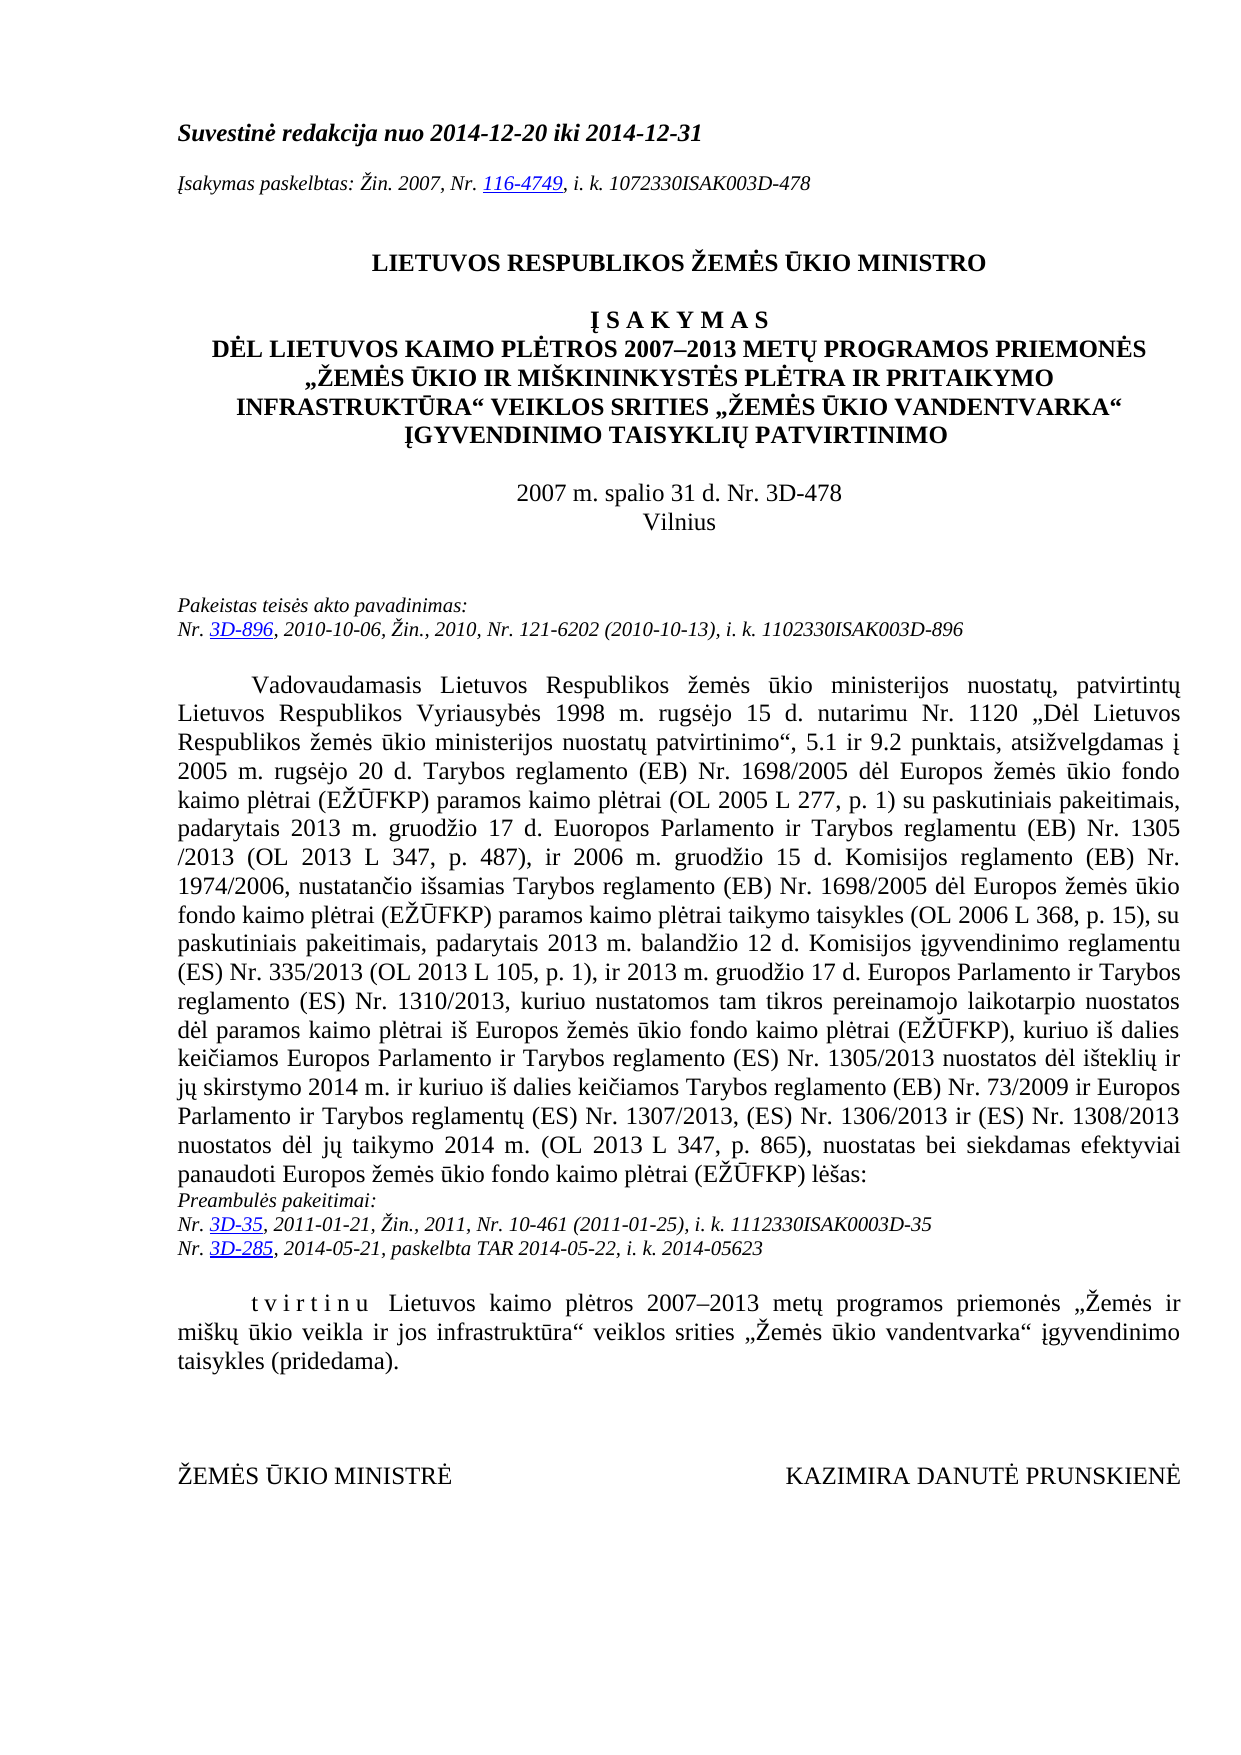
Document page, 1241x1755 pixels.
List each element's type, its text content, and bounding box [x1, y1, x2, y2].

text Vadovaudamasis Lietuvos Respublikos žemės ūkio ministerijos nuostatų, patvirtintų Lietuvos Respublikos Vyriausybės 1998 m. rugsėjo 15 d. nutarimu Nr. 1120 „Dėl Lietuvos Respublikos žemės ūkio ministerijos nuostatų patvirtinimo“, 5.1 ir 9.2 punktais, atsižvelgdamas į 2005 m. rugsėjo 20 d. Tarybos reglamento (EB) Nr. 1698/2005 dėl Europos žemės ūkio fondo kaimo plėtrai (EŽŪFKP) paramos kaimo plėtrai (OL 2005 L 277, p. 1) su paskutiniais pakeitimais, padarytais 2013 m. gruodžio 17 d. Euoropos Parlamento ir Tarybos reglamentu (EB) Nr. 1305 /2013 (OL 2013 L 347, p. 487), ir 2006 m. gruodžio 15 d. Komisijos reglamento (EB) Nr. 1974/2006, nustatančio išsamias Tarybos reglamento (EB) Nr. 1698/2005 dėl Europos žemės ūkio fondo kaimo plėtrai (EŽŪFKP) paramos kaimo plėtrai taikymo taisykles (OL 2006 L 368, p. 15), su paskutiniais pakeitimais, padarytais 2013 m. balandžio 12 d. Komisijos įgyvendinimo reglamentu (ES) Nr. 335/2013 (OL 2013 L 105, p. 1), ir 2013 m. gruodžio 17 d. Europos Parlamento ir Tarybos reglamento (ES) Nr. 1310/2013, kuriuo nustatomos tam tikros pereinamojo laikotarpio nuostatos dėl paramos kaimo plėtrai iš Europos žemės ūkio fondo kaimo plėtrai (EŽŪFKP), kuriuo iš dalies keičiamos Europos Parlamento ir Tarybos reglamento (ES) Nr. 1305/2013 nuostatos dėl išteklių ir jų skirstymo 2014 m. ir kuriuo iš dalies keičiamos Tarybos reglamento (EB) Nr. 73/2009 ir Europos Parlamento ir Tarybos reglamentų (ES) Nr. 1307/2013, (ES) Nr. 1306/2013 ir (ES) Nr. 1308/2013 nuostatos dėl jų taikymo 2014 m. (OL 2013 L 347, p. 865), nuostatas bei siekdamas efektyviai panaudoti Europos žemės ūkio fondo kaimo plėtrai (EŽŪFKP) lėšas: [177, 670, 1181, 1188]
text Nr. 3D-35, 2011-01-21, Žin., 2011, Nr. 10-461 (2011-01-25), i. k. 1112330ISAK0003D-35 [177, 1212, 1181, 1236]
text 2007 m. spalio 31 d. Nr. 3D-478 [177, 478, 1181, 507]
text Įsakymas paskelbtas: Žin. 2007, Nr. 116-4749, i. k. 1072330ISAK003D-478 [177, 171, 1181, 195]
text Nr. 3D-896, 2010-10-06, Žin., 2010, Nr. 121-6202 (2010-10-13), i. k. 1102330ISAK003D-896 [177, 617, 1181, 641]
text LIETUVOS RESPUBLIKOS ŽEMĖS ŪKIO MINISTRO [177, 248, 1181, 277]
text ŽEMĖS ŪKIO MINISTRĖ KAZIMIRA DANUTĖ PRUNSKIENĖ [177, 1461, 1181, 1490]
text DĖL LIETUVOS KAIMO PLĖTROS 2007–2013 METŲ PROGRAMOS PRIEMONĖS „ŽEMĖS ŪKIO IR MIŠKININKYSTĖS PLĖTRA IR PRITAIKYMO INFRASTRUKTŪRA“ VEIKLOS SRITIES „ŽEMĖS ŪKIO VANDENTVARKA“ ĮGYVENDINIMO TAISYKLIŲ PATVIRTINIMO [177, 334, 1181, 449]
text Į S A K Y M A S [177, 305, 1181, 334]
text tvirtinu Lietuvos kaimo plėtros 2007–2013 metų programos priemonės „Žemės ir miškų ūkio veikla ir jos infrastruktūra“ veiklos srities „Žemės ūkio vandentvarka“ įgyvendinimo taisykles (pridedama). [177, 1288, 1181, 1375]
text Preambulės pakeitimai: [177, 1188, 1181, 1212]
text Vilnius [177, 507, 1181, 535]
text Pakeistas teisės akto pavadinimas: [177, 593, 1181, 617]
text Suvestinė redakcija nuo 2014-12-20 iki 2014-12-31 [177, 118, 1181, 147]
text Nr. 3D-285, 2014-05-21, paskelbta TAR 2014-05-22, i. k. 2014-05623 [177, 1236, 1181, 1260]
